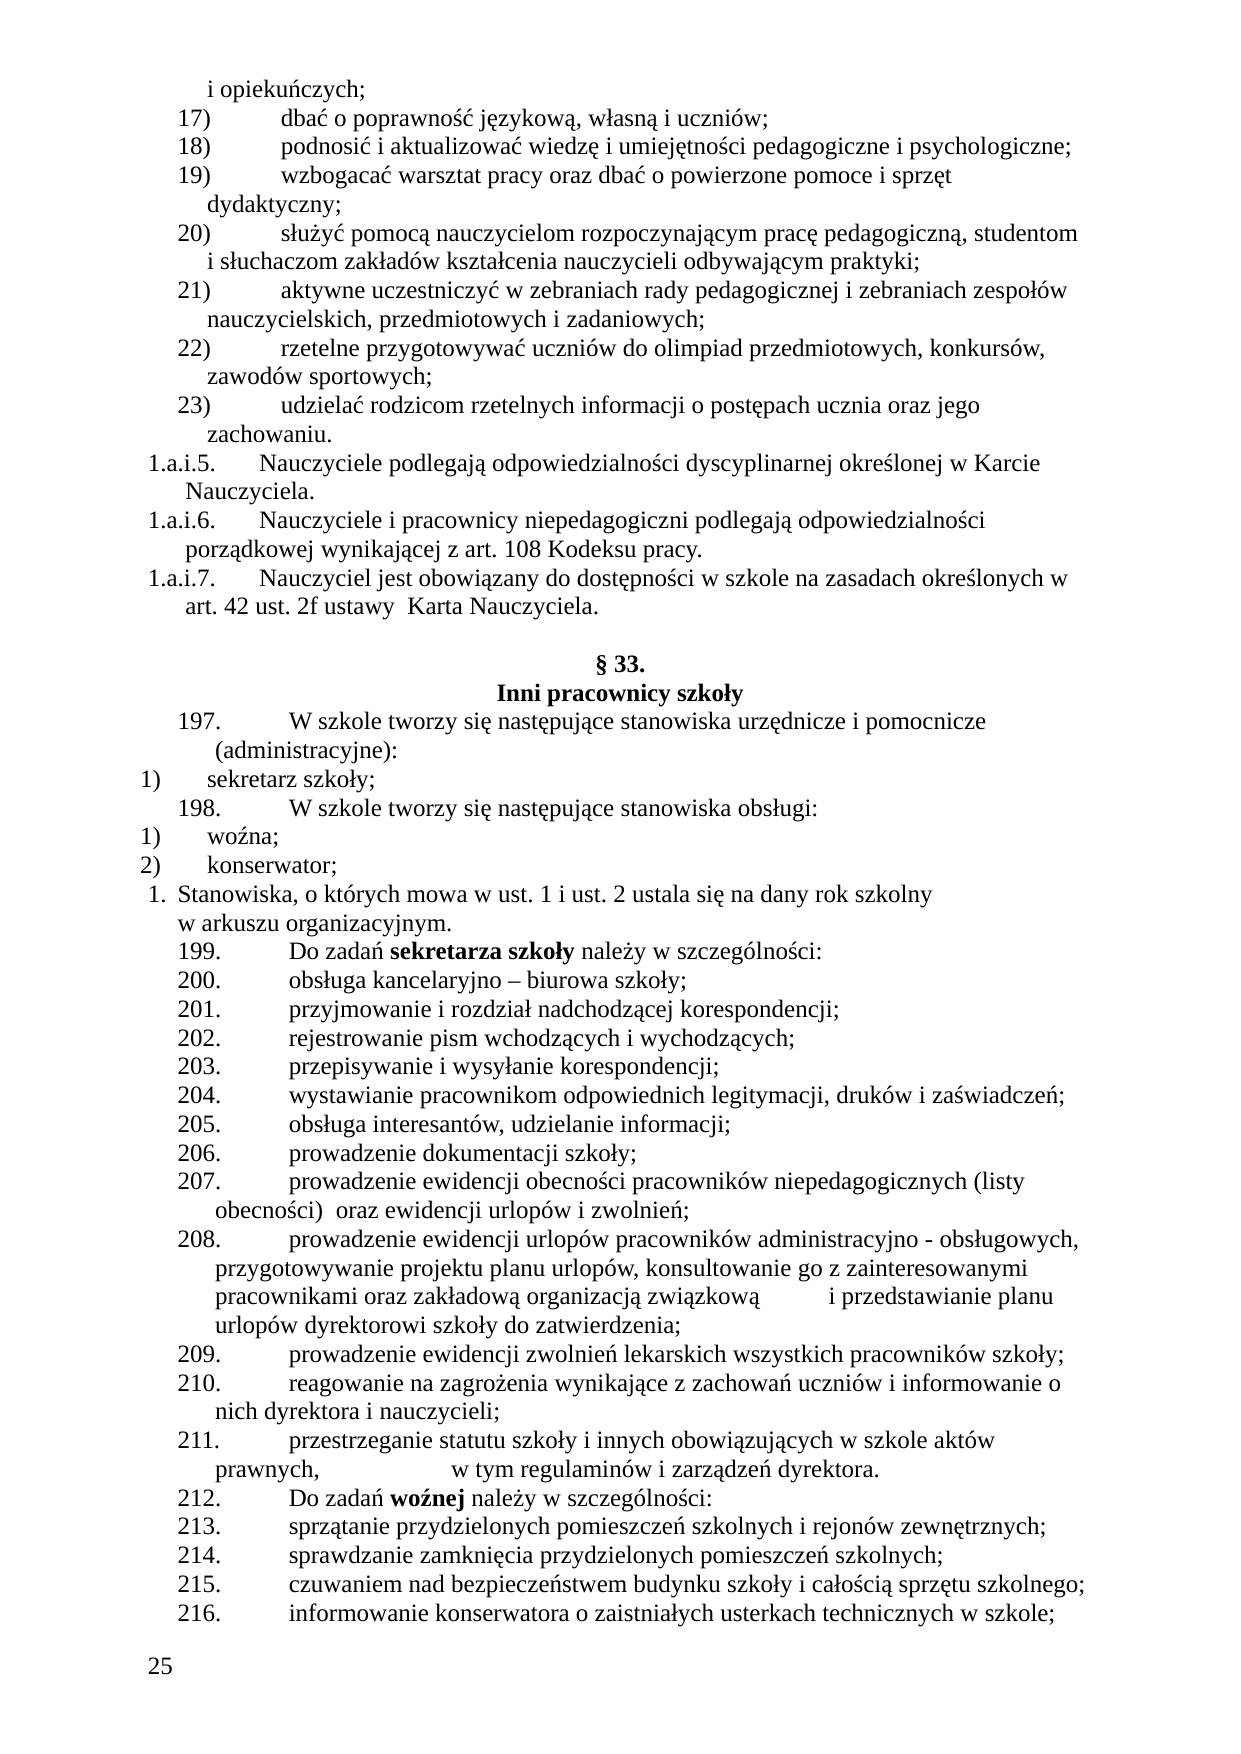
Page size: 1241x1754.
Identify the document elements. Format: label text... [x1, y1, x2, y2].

subtitle sprzątanie przydzielonych pomieszczeń szkolnych i rejonów zewnętrznych; [177, 1511, 1092, 1540]
subtitle reagowanie na zagrożenia wynikające z zachowań uczniów i informowanie o nich dyrektora i nauczycieli; [177, 1368, 1092, 1425]
subtitle prowadzenie ewidencji zwolnień lekarskich wszystkich pracowników szkoły; [177, 1339, 1092, 1368]
list podnosić i aktualizować wiedzę i umiejętności pedagogiczne i psychologiczne; [177, 131, 1092, 160]
subtitle prowadzenie dokumentacji szkoły; [177, 1138, 1092, 1166]
subtitle przyjmowanie i rozdział nadchodzącej korespondencji; [177, 994, 1092, 1023]
list służyć pomocą nauczycielom rozpoczynającym pracę pedagogiczną, studentom i słuchaczom zakładów kształcenia nauczycieli odbywającym praktyki; [177, 218, 1092, 275]
subtitle sprawdzanie zamknięcia przydzielonych pomieszczeń szkolnych; [177, 1540, 1092, 1569]
list konserwator; [140, 850, 1092, 879]
subtitle rejestrowanie pism wchodzących i wychodzących; [177, 1023, 1092, 1051]
subtitle przestrzeganie statutu szkoły i innych obowiązujących w szkole aktów prawnych, w tym regulaminów i zarządzeń dyrektora. [177, 1425, 1092, 1483]
subtitle W szkole tworzy się następujące stanowiska urzędnicze i pomocnicze (administracyjne): [177, 706, 1092, 764]
text § 33. [148, 649, 1092, 678]
subtitle czuwaniem nad bezpieczeństwem budynku szkoły i całością sprzętu szkolnego; [177, 1569, 1092, 1598]
list udzielać rodzicom rzetelnych informacji o postępach ucznia oraz jego zachowaniu. [177, 390, 1092, 448]
subtitle wystawianie pracownikom odpowiednich legitymacji, druków i zaświadczeń; [177, 1080, 1092, 1109]
subtitle obsługa interesantów, udzielanie informacji; [177, 1109, 1092, 1138]
list dbać o poprawność językową, własną i uczniów; [177, 103, 1092, 131]
list rzetelne przygotowywać uczniów do olimpiad przedmiotowych, konkursów, zawodów sportowych; [177, 333, 1092, 390]
list aktywne uczestniczyć w zebraniach rady pedagogicznej i zebraniach zespołów nauczycielskich, przedmiotowych i zadaniowych; [177, 275, 1092, 333]
text Inni pracownicy szkoły [148, 678, 1092, 706]
subtitle przepisywanie i wysyłanie korespondencji; [177, 1051, 1092, 1080]
subtitle Do zadań sekretarza szkoły należy w szczególności: [177, 936, 1092, 965]
list i opiekuńczych; [177, 74, 1092, 103]
list woźna; [140, 821, 1092, 850]
list Stanowiska, o których mowa w ust. 1 i ust. 2 ustala się na dany rok szkolny w arkuszu organizacyjnym. [148, 879, 1092, 936]
list Nauczyciele podlegają odpowiedzialności dyscyplinarnej określonej w Karcie Nauczyciela. [148, 448, 1092, 505]
list sekretarz szkoły; [140, 764, 1092, 793]
subtitle informowanie konserwatora o zaistniałych usterkach technicznych w szkole; [177, 1598, 1092, 1626]
subtitle prowadzenie ewidencji obecności pracowników niepedagogicznych (listy obecności) oraz ewidencji urlopów i zwolnień; [177, 1166, 1092, 1224]
subtitle Do zadań woźnej należy w szczególności: [177, 1483, 1092, 1511]
list Nauczyciel jest obowiązany do dostępności w szkole na zasadach określonych w art. 42 ust. 2f ustawy Karta Nauczyciela. [148, 563, 1092, 620]
list Nauczyciele i pracownicy niepedagogiczni podlegają odpowiedzialności porządkowej wynikającej z art. 108 Kodeksu pracy. [148, 505, 1092, 563]
subtitle prowadzenie ewidencji urlopów pracowników administracyjno - obsługowych, przygotowywanie projektu planu urlopów, konsultowanie go z zainteresowanymi pracownikami oraz zakładową organizacją związkową i przedstawianie planu urlopów dyrektorowi szkoły do zatwierdzenia; [177, 1224, 1092, 1339]
subtitle obsługa kancelaryjno – biurowa szkoły; [177, 965, 1092, 994]
list wzbogacać warsztat pracy oraz dbać o powierzone pomoce i sprzęt dydaktyczny; [177, 160, 1092, 218]
subtitle W szkole tworzy się następujące stanowiska obsługi: [177, 793, 1092, 821]
